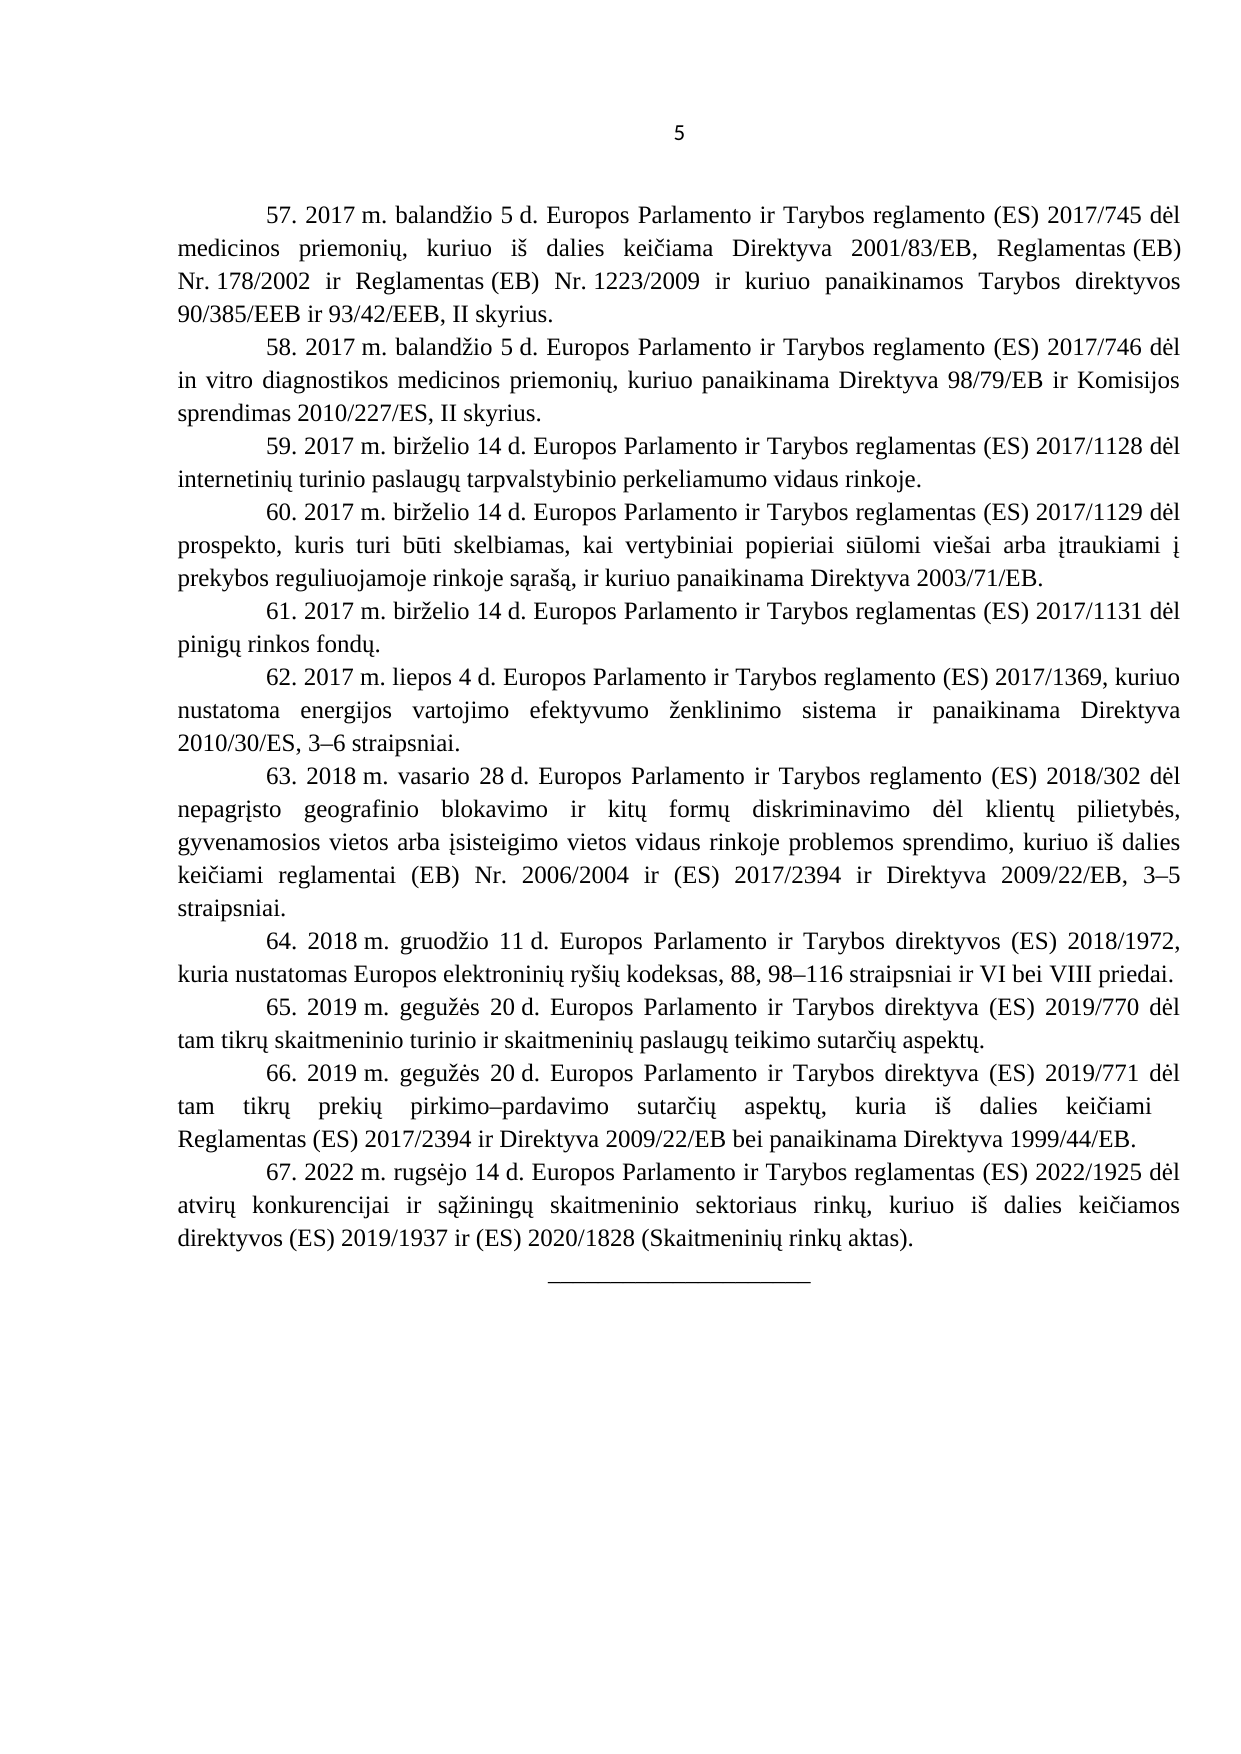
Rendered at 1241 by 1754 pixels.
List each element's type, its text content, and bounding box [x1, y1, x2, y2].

text 62. 2017 m. liepos 4 d. Europos Parlamento ir Tarybos reglamento (ES) 2017/1369, kuriuo nustatoma energijos vartojimo efektyvumo ženklinimo sistema ir panaikinama Direktyva 2010/30/ES, 3–6 straipsniai. [177, 662, 1181, 757]
text 63. 2018 m. vasario 28 d. Europos Parlamento ir Tarybos reglamento (ES) 2018/302 dėl nepagrįsto geografinio blokavimo ir kitų formų diskriminavimo dėl klientų pilietybės, gyvenamosios vietos arba įsisteigimo vietos vidaus rinkoje problemos sprendimo, kuriuo iš dalies keičiami reglamentai (EB) Nr. 2006/2004 ir (ES) 2017/2394 ir Direktyva 2009/22/EB, 3–5 straipsniai. [177, 761, 1181, 922]
text 67. 2022 m. rugsėjo 14 d. Europos Parlamento ir Tarybos reglamentas (ES) 2022/1925 dėl atvirų konkurencijai ir sąžiningų skaitmeninio sektoriaus rinkų, kuriuo iš dalies keičiamos direktyvos (ES) 2019/1937 ir (ES) 2020/1828 (Skaitmeninių rinkų aktas). [177, 1157, 1181, 1252]
text 65. 2019 m. gegužės 20 d. Europos Parlamento ir Tarybos direktyva (ES) 2019/770 dėl tam tikrų skaitmeninio turinio ir skaitmeninių paslaugų teikimo sutarčių aspektų. [177, 992, 1181, 1054]
text 64. 2018 m. gruodžio 11 d. Europos Parlamento ir Tarybos direktyvos (ES) 2018/1972, kuria nustatomas Europos elektroninių ryšių kodeksas, 88, 98–116 straipsniai ir VI bei VIII priedai. [177, 926, 1181, 988]
text 57. 2017 m. balandžio 5 d. Europos Parlamento ir Tarybos reglamento (ES) 2017/745 dėl medicinos priemonių, kuriuo iš dalies keičiama Direktyva 2001/83/EB, Reglamentas (EB) Nr. 178/2002 ir Reglamentas (EB) Nr. 1223/2009 ir kuriuo panaikinamos Tarybos direktyvos 90/385/EEB ir 93/42/EEB, II skyrius. [177, 200, 1181, 328]
text 60. 2017 m. birželio 14 d. Europos Parlamento ir Tarybos reglamentas (ES) 2017/1129 dėl prospekto, kuris turi būti skelbiamas, kai vertybiniai popieriai siūlomi viešai arba įtraukiami į prekybos reguliuojamoje rinkoje sąrašą, ir kuriuo panaikinama Direktyva 2003/71/EB. [177, 497, 1181, 592]
text 66. 2019 m. gegužės 20 d. Europos Parlamento ir Tarybos direktyva (ES) 2019/771 dėl tam tikrų prekių pirkimo–pardavimo sutarčių aspektų, kuria iš dalies keičiami Reglamentas (ES) 2017/2394 ir Direktyva 2009/22/EB bei panaikinama Direktyva 1999/44/EB. [177, 1058, 1181, 1153]
text 61. 2017 m. birželio 14 d. Europos Parlamento ir Tarybos reglamentas (ES) 2017/1131 dėl pinigų rinkos fondų. [177, 596, 1181, 658]
text _____________________ [177, 1257, 1181, 1285]
text 58. 2017 m. balandžio 5 d. Europos Parlamento ir Tarybos reglamento (ES) 2017/746 dėl in vitro diagnostikos medicinos priemonių, kuriuo panaikinama Direktyva 98/79/EB ir Komisijos sprendimas 2010/227/ES, II skyrius. [177, 332, 1181, 427]
text 59. 2017 m. birželio 14 d. Europos Parlamento ir Tarybos reglamentas (ES) 2017/1128 dėl internetinių turinio paslaugų tarpvalstybinio perkeliamumo vidaus rinkoje. [177, 431, 1181, 493]
